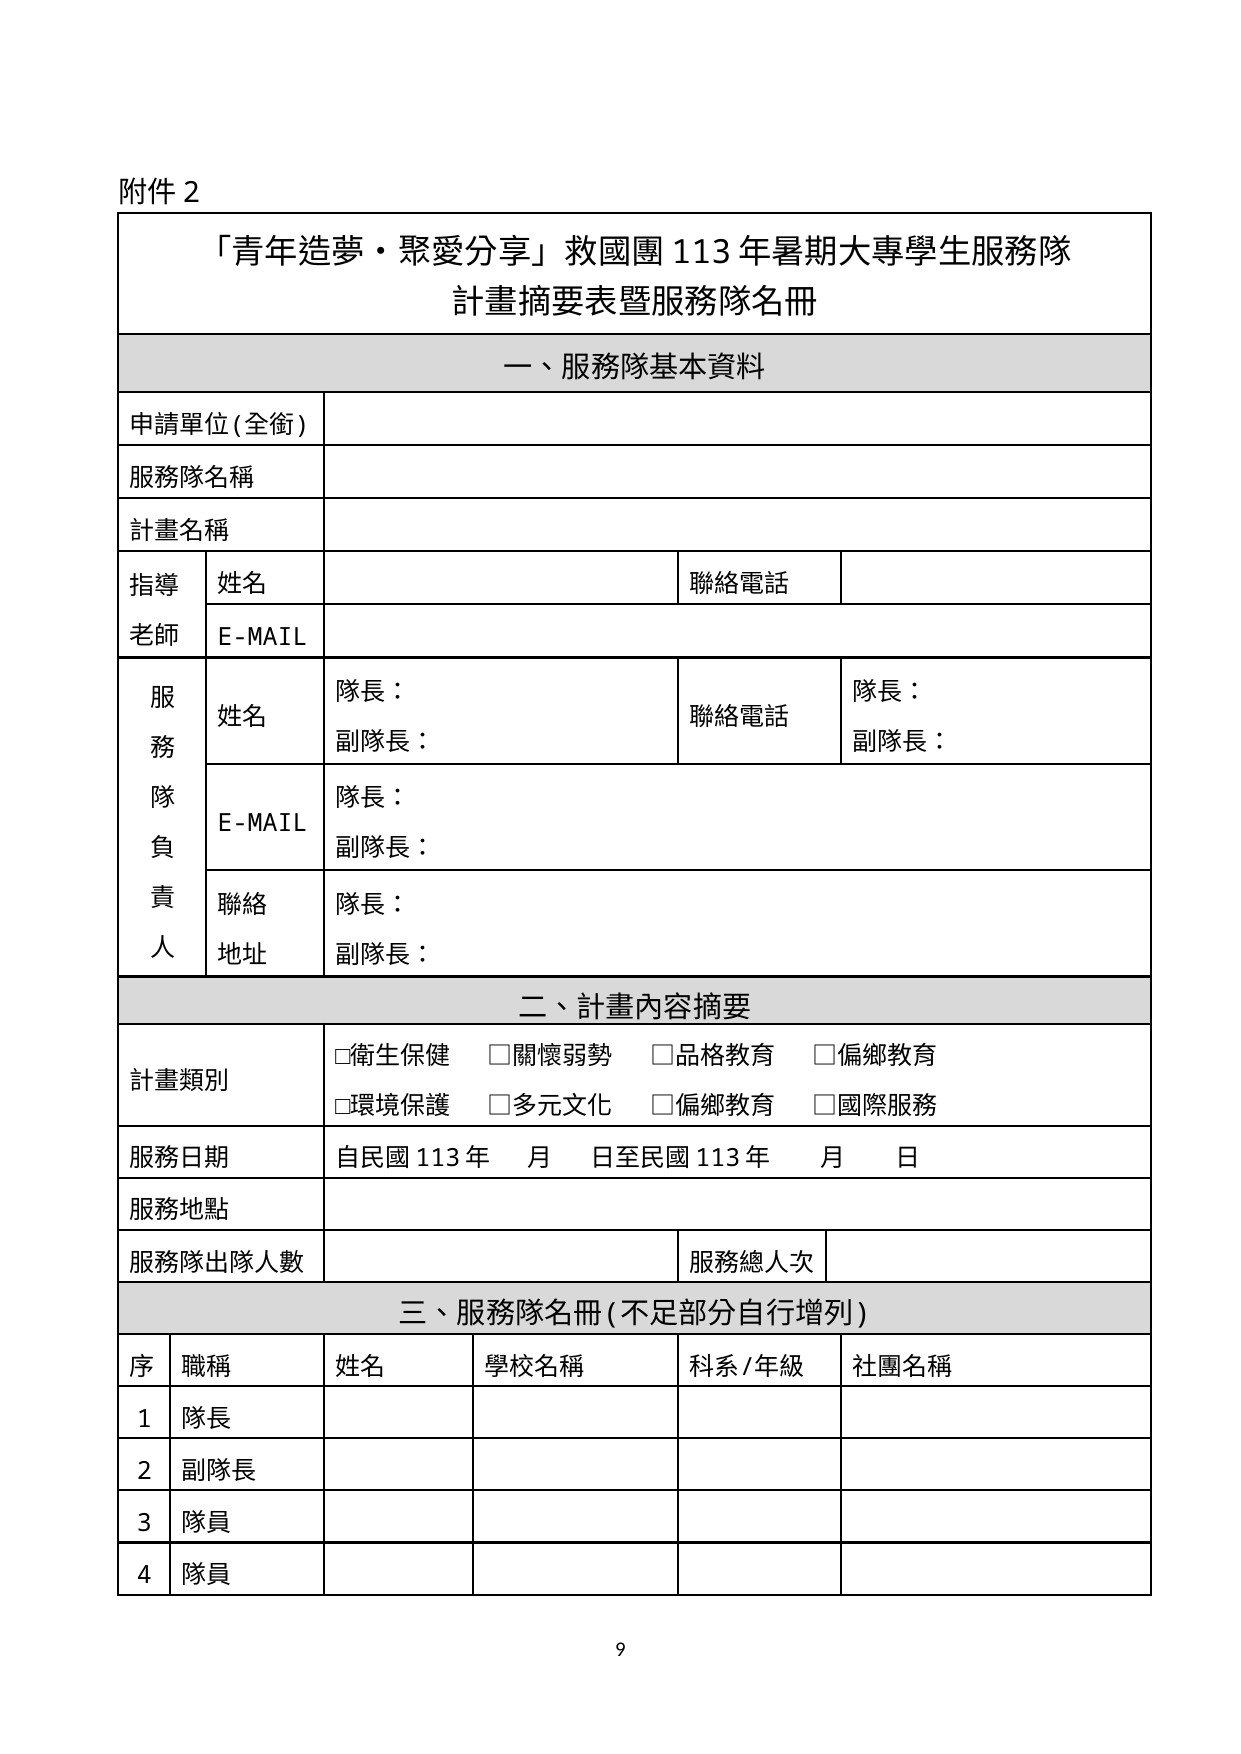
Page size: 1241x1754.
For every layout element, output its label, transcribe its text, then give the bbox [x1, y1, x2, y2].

table_cell 指導老師 [119, 552, 205, 656]
table_cell 服務地點 [119, 1179, 323, 1229]
table_cell 隊長： 副隊長： [325, 871, 1150, 975]
table_cell [842, 1491, 1150, 1541]
table_cell □衛生保健 □關懷弱勢 □品格教育 □偏鄉教育 □環境保護 □多元文化 □偏鄉教育 □國際服務 [325, 1025, 1150, 1125]
table_cell 副隊長 [171, 1439, 323, 1489]
table_cell 服務隊出隊人數 [119, 1231, 323, 1281]
table_cell 申請單位(全銜) [119, 393, 323, 444]
table_cell 科系/年級 [679, 1335, 840, 1385]
text 附件2 [118, 162, 1122, 212]
table_cell 計畫類別 [119, 1025, 323, 1125]
table_cell 4 [119, 1544, 169, 1593]
table_cell 計畫名稱 [119, 499, 323, 550]
table_cell 服 務 隊 負 責 人 [119, 659, 205, 975]
table_cell 隊長： 副隊長： [325, 765, 1150, 869]
table_cell 姓名 [207, 552, 323, 603]
table_cell 聯絡電話 [679, 552, 840, 603]
table_cell [679, 1544, 840, 1593]
table_cell 隊長： 副隊長： [325, 659, 677, 763]
table_cell [474, 1491, 677, 1541]
table_cell 一、服務隊基本資料 [119, 335, 1150, 391]
table_cell [679, 1439, 840, 1489]
table_cell [325, 1439, 472, 1489]
table_cell 社團名稱 [842, 1335, 1150, 1385]
table_cell 隊長： 副隊長： [842, 659, 1150, 763]
table_cell [325, 499, 1150, 550]
table_cell 姓名 [325, 1335, 472, 1385]
table_cell [842, 1387, 1150, 1437]
table_cell E-MAIL [207, 605, 323, 656]
table_cell 3 [119, 1491, 169, 1541]
table_cell [325, 1231, 677, 1281]
table_cell 自民國113年 月 日至民國113年 月 日 [325, 1127, 1150, 1177]
table_cell [474, 1439, 677, 1489]
table_cell 服務總人次 [679, 1231, 825, 1281]
table_cell [325, 446, 1150, 497]
table_cell [474, 1544, 677, 1593]
table_cell [679, 1387, 840, 1437]
table_cell 聯絡電話 [679, 659, 840, 763]
table_cell 隊員 [171, 1544, 323, 1593]
table_cell [325, 1491, 472, 1541]
table_cell 姓名 [207, 659, 323, 763]
table_cell 服務隊名稱 [119, 446, 323, 497]
table_cell [325, 1387, 472, 1437]
table_cell [325, 1179, 1150, 1229]
table_header 「青年造夢・聚愛分享」救國團113年暑期大專學生服務隊 計畫摘要表暨服務隊名冊 [119, 214, 1150, 333]
table_cell 序 [119, 1335, 169, 1385]
table_cell 隊長 [171, 1387, 323, 1437]
table_cell [325, 605, 1150, 656]
table_cell [325, 552, 677, 603]
table_cell E-MAIL [207, 765, 323, 869]
table_cell 1 [119, 1387, 169, 1437]
table_cell 三、服務隊名冊(不足部分自行增列) [119, 1283, 1150, 1333]
table_cell [842, 1544, 1150, 1593]
table_cell [827, 1231, 1150, 1281]
table_cell 二、計畫內容摘要 [119, 978, 1150, 1023]
table_cell 聯絡 地址 [207, 871, 323, 975]
table_cell [679, 1491, 840, 1541]
table_cell 職稱 [171, 1335, 323, 1385]
table_cell [842, 552, 1150, 603]
table_cell 學校名稱 [474, 1335, 677, 1385]
table_cell 服務日期 [119, 1127, 323, 1177]
table_cell [474, 1387, 677, 1437]
table_cell [325, 1544, 472, 1593]
table_cell 隊員 [171, 1491, 323, 1541]
table_cell [325, 393, 1150, 444]
table_cell 2 [119, 1439, 169, 1489]
table_cell [842, 1439, 1150, 1489]
